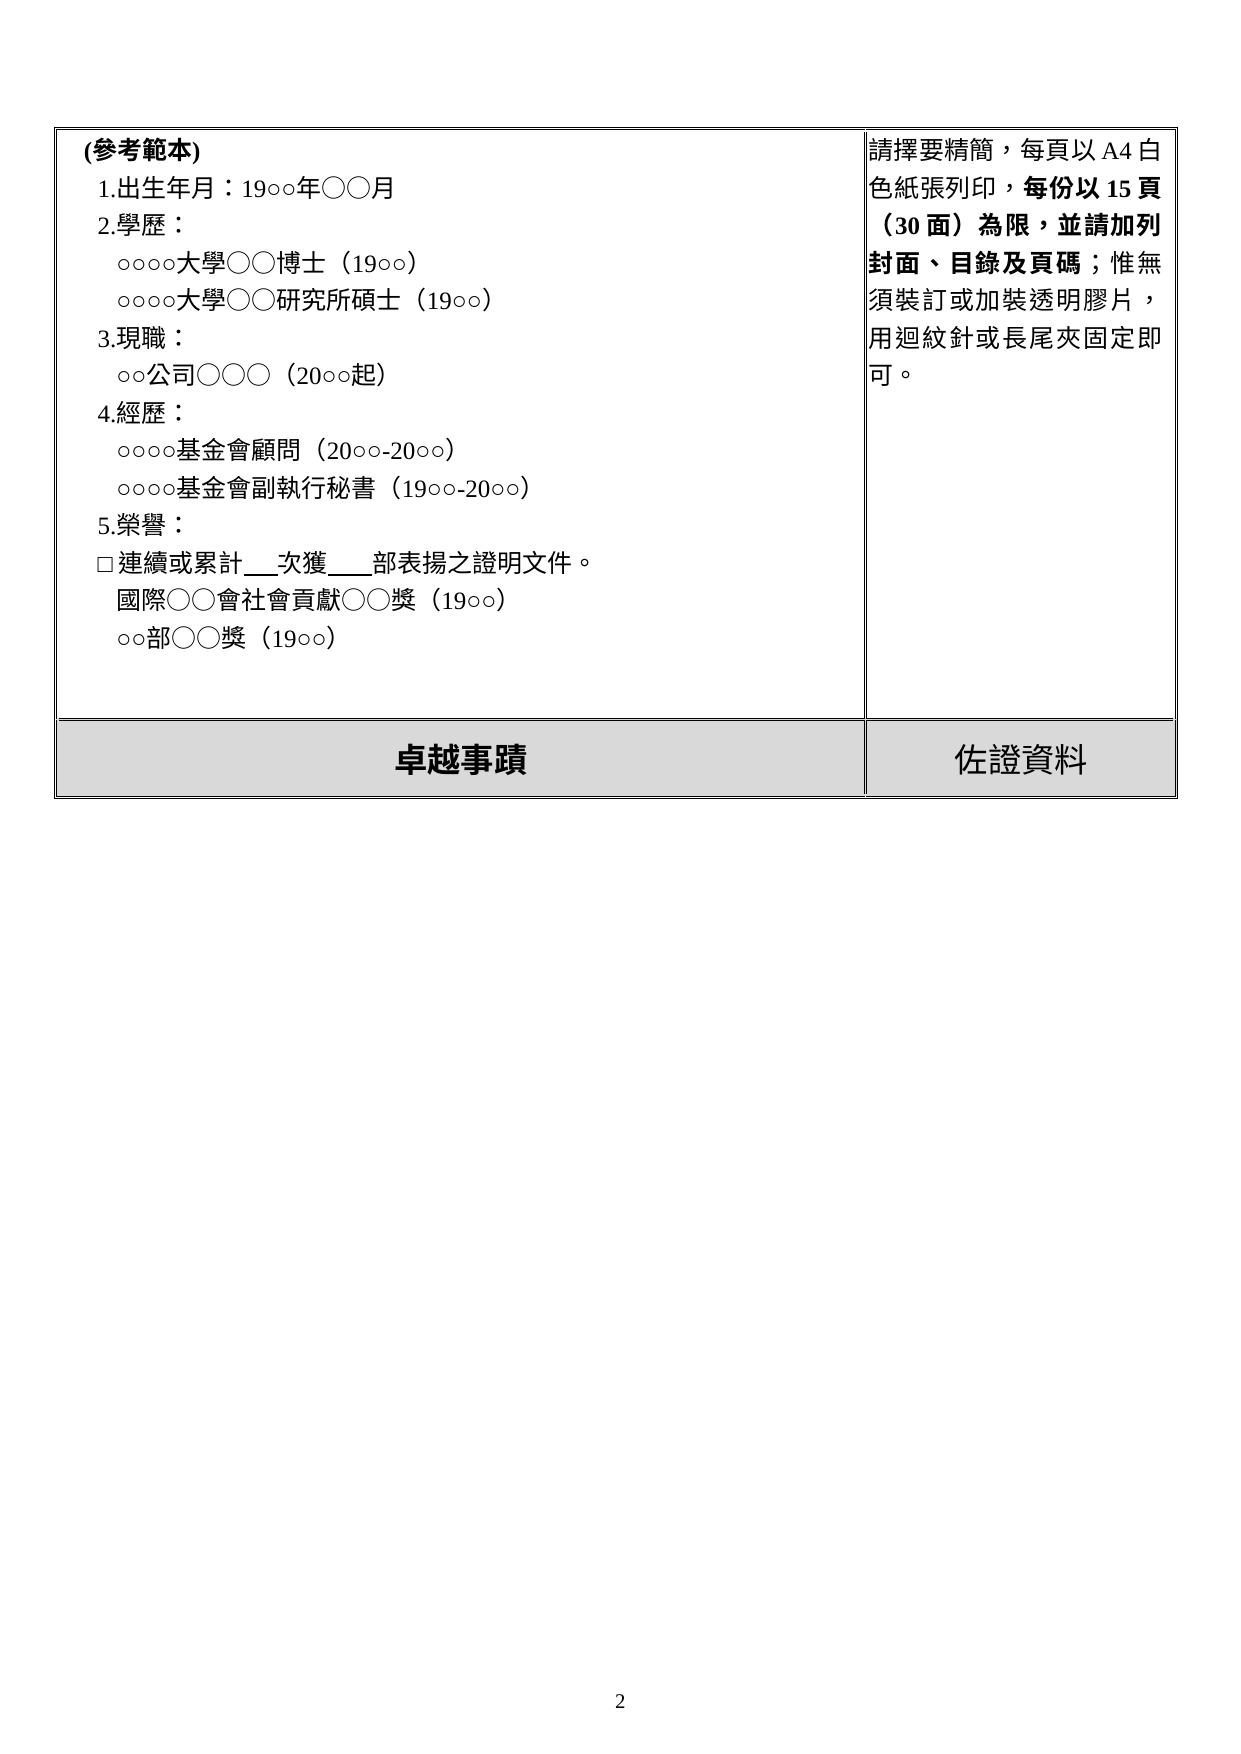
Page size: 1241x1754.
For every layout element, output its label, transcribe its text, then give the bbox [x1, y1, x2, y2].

table_cell 卓越事蹟 [57, 718, 865, 796]
table_cell 佐證資料 [865, 718, 1175, 796]
table_cell (參考範本) 1.出生年月：19○○年○○月 2.學歷： ○○○○大學○○博士（19○○） ○○○○大學○○研究所碩士（19○○） 3.現職： ○○公司○○○（20○○起） 4.經歷： ○○○○基金會顧問（20○○-20○○） ○○○○基金會副執行秘書（19○○-20○○） 5.榮譽： □ 連續或累計 次獲 部表揚之證明文件。 國際○○會社會貢獻○○獎（19○○） ○○部○○獎（19○○） [57, 130, 865, 717]
table_cell 請擇要精簡，每頁以A4白色紙張列印，每份以15頁（30面）為限，並請加列封面、目錄及頁碼；惟無須裝訂或加裝透明膠片，用迴紋針或長尾夾固定即可。 [865, 130, 1175, 717]
